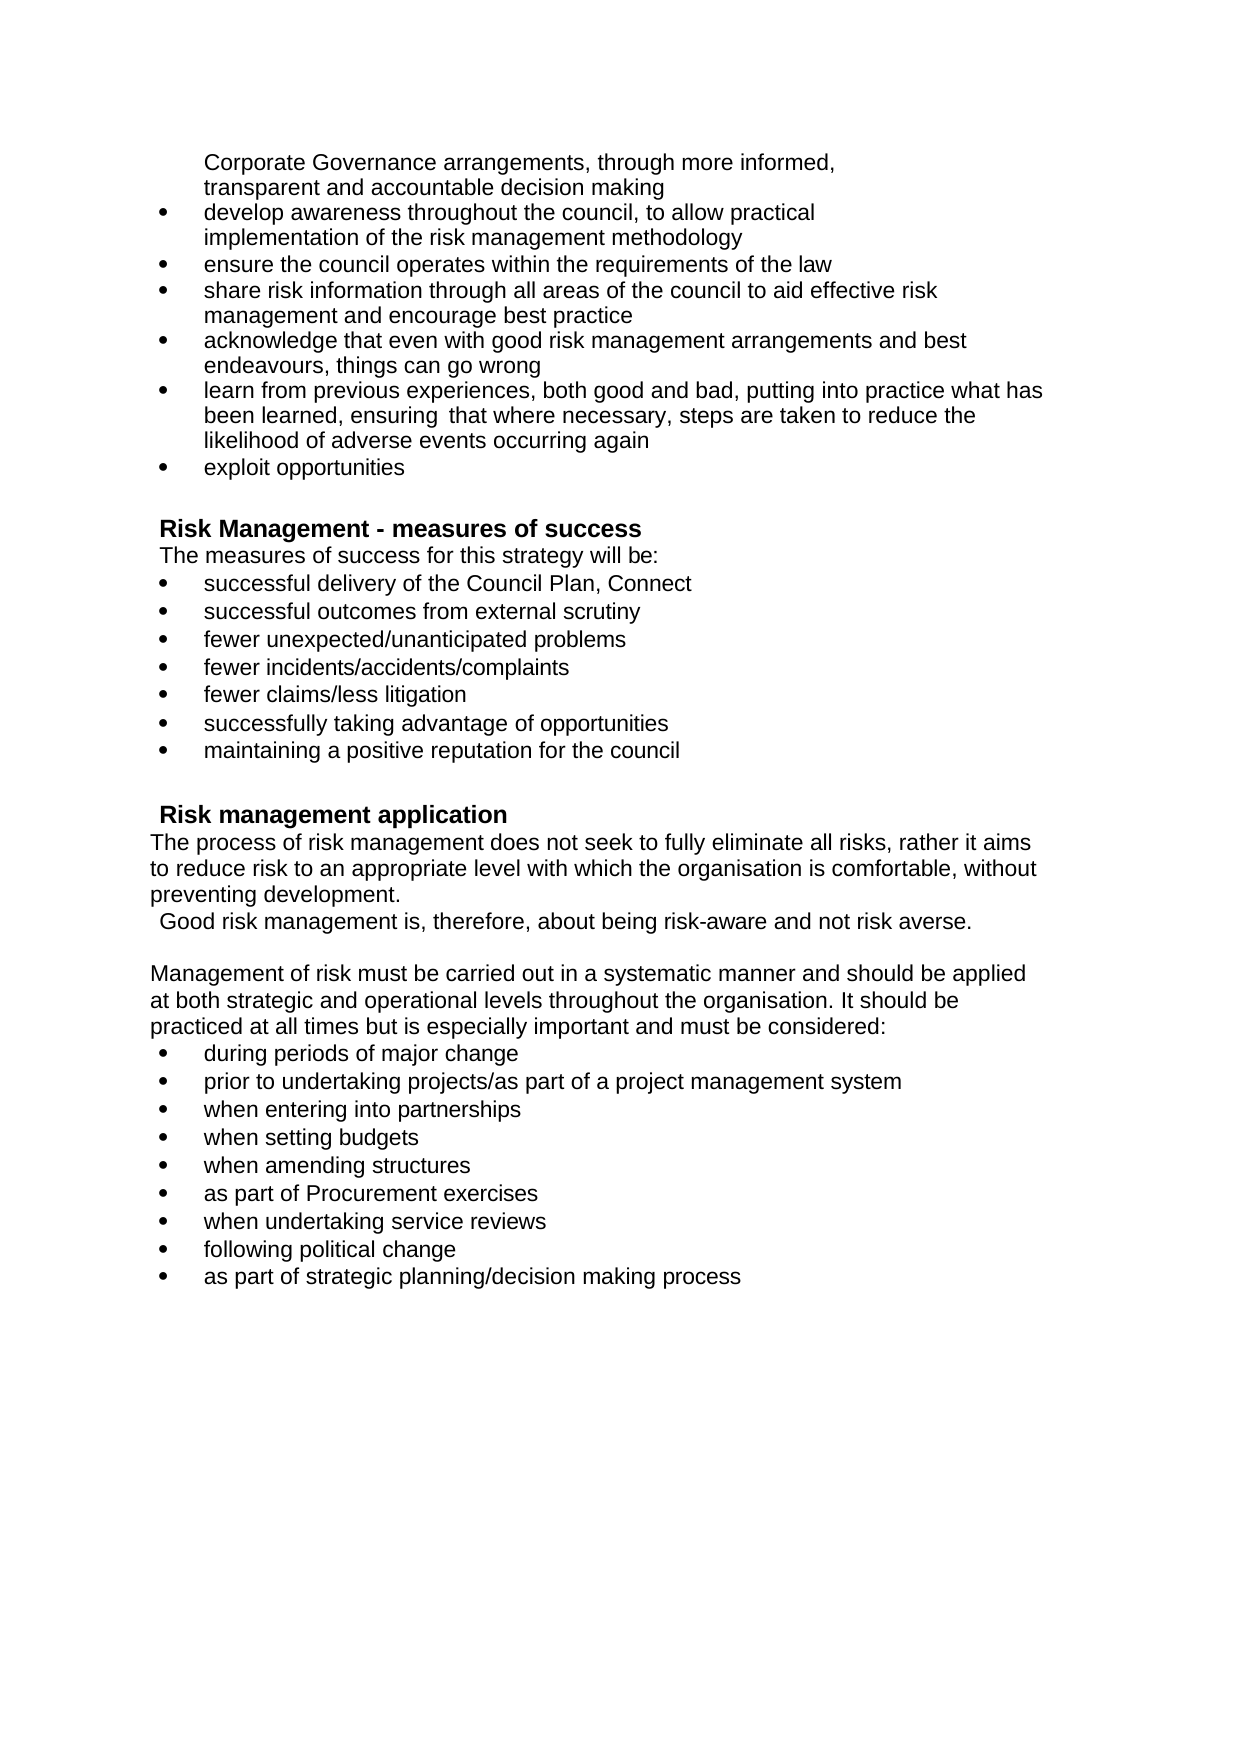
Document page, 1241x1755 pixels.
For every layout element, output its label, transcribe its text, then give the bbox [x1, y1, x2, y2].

list exploit opportunities [159, 454, 1091, 480]
text The process of risk management does not seek to fully eliminate all risks, rather it aims to reduce risk to an appropriate level with which the organisation is comfortable, without preventing development. [150, 828, 1049, 907]
list successfully taking advantage of opportunities [159, 708, 1091, 737]
subtitle Risk Management - measures of success [159, 514, 1091, 542]
list acknowledge that even with good risk management arrangements and best endeavours, things can go wrong [159, 328, 1030, 378]
list maintaining a positive reputation for the council [159, 737, 1091, 764]
list successful outcomes from external scrutiny [159, 597, 1091, 625]
list when amending structures [159, 1151, 1091, 1179]
text Management of risk must be carried out in a systematic manner and should be applied at both strategic and operational levels throughout the organisation. It should be practiced at all times but is especially important and must be considered: [150, 960, 1049, 1039]
list when entering into partnerships [159, 1095, 1091, 1123]
list when setting budgets [159, 1123, 1091, 1151]
list as part of Procurement exercises [159, 1179, 1091, 1207]
list learn from previous experiences, both good and bad, putting into practice what has been learned, ensuring that where necessary, steps are taken to reduce the likelihood of adverse events occurring again [159, 378, 1053, 454]
text The measures of success for this strategy will be: [159, 542, 1091, 569]
list fewer claims/less litigation [159, 681, 1091, 708]
subtitle Risk management application [159, 800, 1091, 828]
list develop awareness throughout the council, to allow practical implementation of the risk management methodology [159, 200, 951, 250]
list ensure the council operates within the requirements of the law [159, 250, 1091, 278]
list during periods of major change [159, 1039, 1091, 1067]
list fewer unexpected/unanticipated problems [159, 625, 1091, 653]
list prior to undertaking projects/as part of a project management system [159, 1067, 1091, 1095]
list Corporate Governance arrangements, through more informed, transparent and accountable decision making [159, 150, 933, 200]
list when undertaking service reviews [159, 1207, 1091, 1235]
text Good risk management is, therefore, about being risk-aware and not risk averse. [159, 908, 1091, 934]
list as part of strategic planning/decision making process [159, 1263, 1091, 1289]
list successful delivery of the Council Plan, Connect [159, 569, 1091, 597]
list fewer incidents/accidents/complaints [159, 653, 1091, 681]
list following political change [159, 1235, 1091, 1263]
list share risk information through all areas of the council to aid effective risk management and encourage best practice [159, 278, 990, 328]
